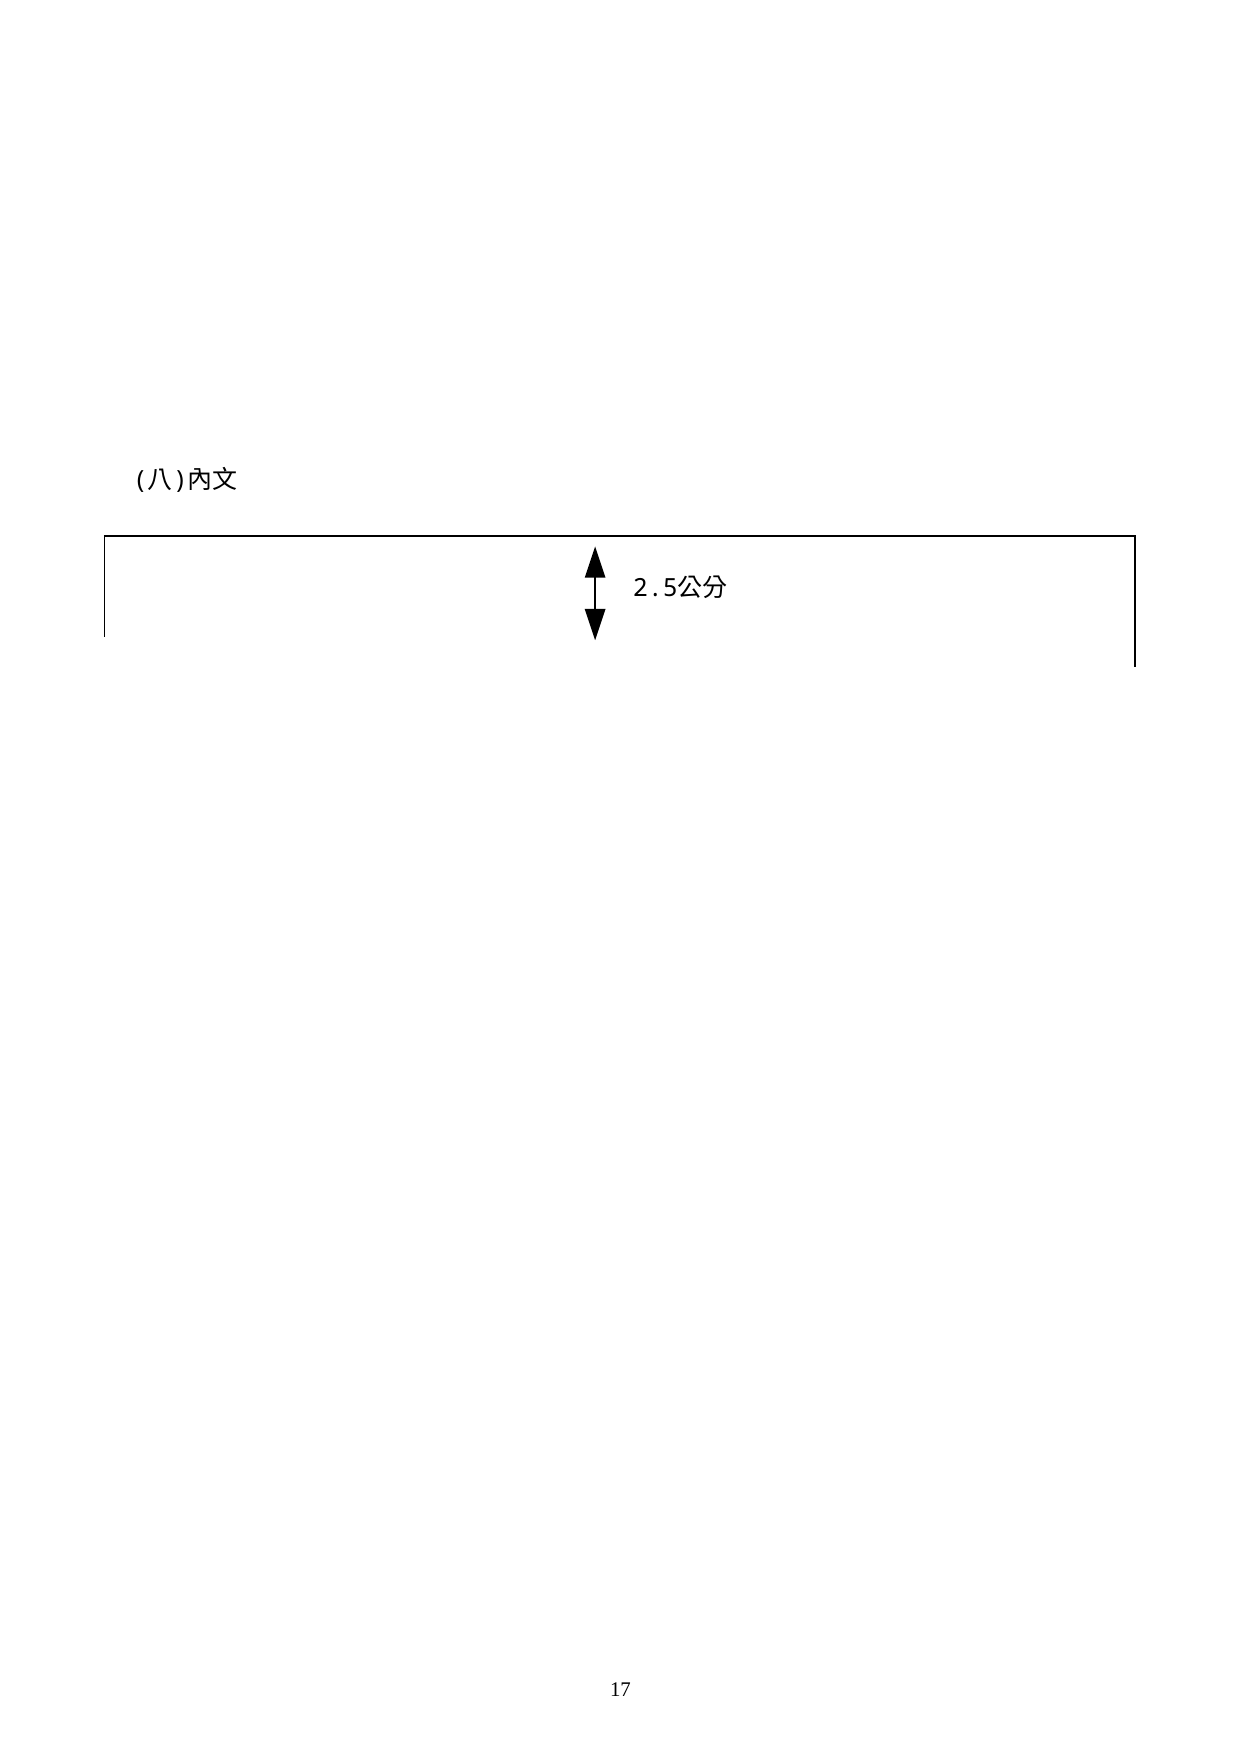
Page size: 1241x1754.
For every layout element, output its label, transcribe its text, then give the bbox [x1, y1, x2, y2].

table_header 2.5公分 [105, 537, 1134, 637]
text (八)內文 [83, 459, 1157, 496]
